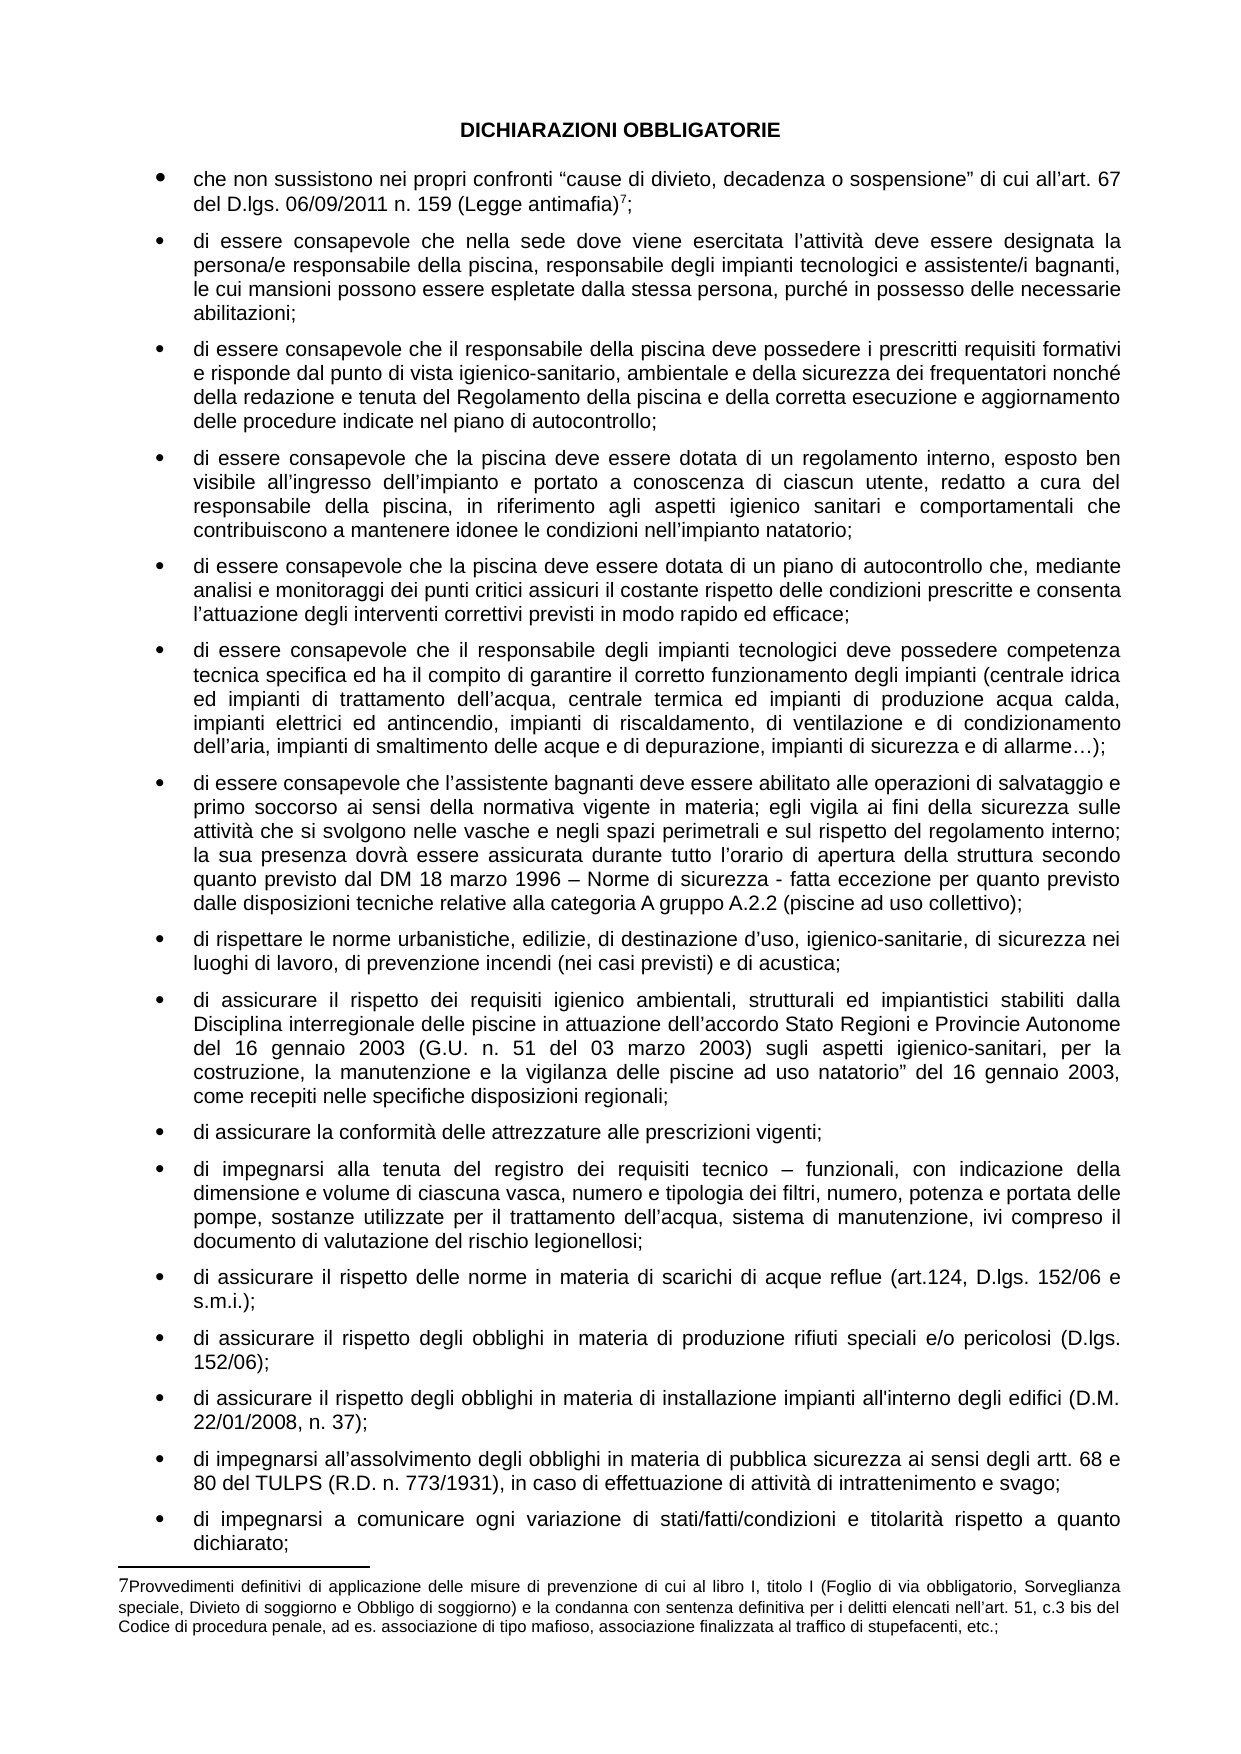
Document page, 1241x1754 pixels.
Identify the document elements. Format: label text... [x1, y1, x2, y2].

text DICHIARAZIONI OBBLIGATORIE [118, 118, 1122, 142]
list di essere consapevole che nella sede dove viene esercitata l’attività deve essere designata la persona/e responsabile della piscina, responsabile degli impianti tecnologici e assistente/i bagnanti, le cui mansioni possono essere espletate dalla stessa persona, purché in possesso delle necessarie abilitazioni; [156, 228, 1122, 324]
list di essere consapevole che la piscina deve essere dotata di un piano di autocontrollo che, mediante analisi e monitoraggi dei punti critici assicuri il costante rispetto delle condizioni prescritte e consenta l’attuazione degli interventi correttivi previsti in modo rapido ed efficace; [156, 554, 1122, 626]
list di impegnarsi alla tenuta del registro dei requisiti tecnico – funzionali, con indicazione della dimensione e volume di ciascuna vasca, numero e tipologia dei filtri, numero, potenza e portata delle pompe, sostanze utilizzate per il trattamento dell’acqua, sistema di manutenzione, ivi compreso il documento di valutazione del rischio legionellosi; [156, 1157, 1122, 1252]
list di rispettare le norme urbanistiche, edilizie, di destinazione d’uso, igienico-sanitarie, di sicurezza nei luoghi di lavoro, di prevenzione incendi (nei casi previsti) e di acustica; [156, 927, 1122, 975]
list di assicurare il rispetto dei requisiti igienico ambientali, strutturali ed impiantistici stabiliti dalla Disciplina interregionale delle piscine in attuazione dell’accordo Stato Regioni e Provincie Autonome del 16 gennaio 2003 (G.U. n. 51 del 03 marzo 2003) sugli aspetti igienico-sanitari, per la costruzione, la manutenzione e la vigilanza delle piscine ad uso natatorio” del 16 gennaio 2003, come recepiti nelle specifiche disposizioni regionali; [156, 988, 1122, 1107]
list di essere consapevole che l’assistente bagnanti deve essere abilitato alle operazioni di salvataggio e primo soccorso ai sensi della normativa vigente in materia; egli vigila ai fini della sicurezza sulle attività che si svolgono nelle vasche e negli spazi perimetrali e sul rispetto del regolamento interno; la sua presenza dovrà essere assicurata durante tutto l’orario di apertura della struttura secondo quanto previsto dal DM 18 marzo 1996 – Norme di sicurezza - fatta eccezione per quanto previsto dalle disposizioni tecniche relative alla categoria A gruppo A.2.2 (piscine ad uso collettivo); [156, 771, 1122, 914]
list di assicurare il rispetto degli obblighi in materia di produzione rifiuti speciali e/o pericolosi (D.lgs. 152/06); [156, 1326, 1122, 1373]
list di impegnarsi all’assolvimento degli obblighi in materia di pubblica sicurezza ai sensi degli artt. 68 e 80 del TULPS (R.D. n. 773/1931), in caso di effettuazione di attività di intrattenimento e svago; [156, 1447, 1122, 1494]
list di essere consapevole che la piscina deve essere dotata di un regolamento interno, esposto ben visibile all’ingresso dell’impianto e portato a conoscenza di ciascun utente, redatto a cura del responsabile della piscina, in riferimento agli aspetti igienico sanitari e comportamentali che contribuiscono a mantenere idonee le condizioni nell’impianto natatorio; [156, 445, 1122, 541]
list Provvedimenti definitivi di applicazione delle misure di prevenzione di cui al libro I, titolo I (Foglio di via obbligatorio, Sorveglianza speciale, Divieto di soggiorno e Obbligo di soggiorno) e la condanna con sentenza definitiva per i delitti elencati nell’art. 51, c.3 bis del Codice di procedura penale, ad es. associazione di tipo mafioso, associazione finalizzata al traffico di stupefacenti, etc.; [118, 1573, 1122, 1636]
list di essere consapevole che il responsabile della piscina deve possedere i prescritti requisiti formativi e risponde dal punto di vista igienico-sanitario, ambientale e della sicurezza dei frequentatori nonché della redazione e tenuta del Regolamento della piscina e della corretta esecuzione e aggiornamento delle procedure indicate nel piano di autocontrollo; [156, 337, 1122, 433]
list di essere consapevole che il responsabile degli impianti tecnologici deve possedere competenza tecnica specifica ed ha il compito di garantire il corretto funzionamento degli impianti (centrale idrica ed impianti di trattamento dell’acqua, centrale termica ed impianti di produzione acqua calda, impianti elettrici ed antincendio, impianti di riscaldamento, di ventilazione e di condizionamento dell’aria, impianti di smaltimento delle acque e di depurazione, impianti di sicurezza e di allarme…); [156, 638, 1122, 758]
list di impegnarsi a comunicare ogni variazione di stati/fatti/condizioni e titolarità rispetto a quanto dichiarato; [156, 1507, 1122, 1555]
list di assicurare il rispetto degli obblighi in materia di installazione impianti all'interno degli edifici (D.M. 22/01/2008, n. 37); [156, 1386, 1122, 1434]
list di assicurare la conformità delle attrezzature alle prescrizioni vigenti; [156, 1120, 1122, 1144]
list che non sussistono nei propri confronti “cause di divieto, decadenza o sospensione” di cui all’art. 67 del D.lgs. 06/09/2011 n. 159 (Legge antimafia); [156, 167, 1122, 216]
list di assicurare il rispetto delle norme in materia di scarichi di acque reflue (art.124, D.lgs. 152/06 e s.m.i.); [156, 1265, 1122, 1313]
